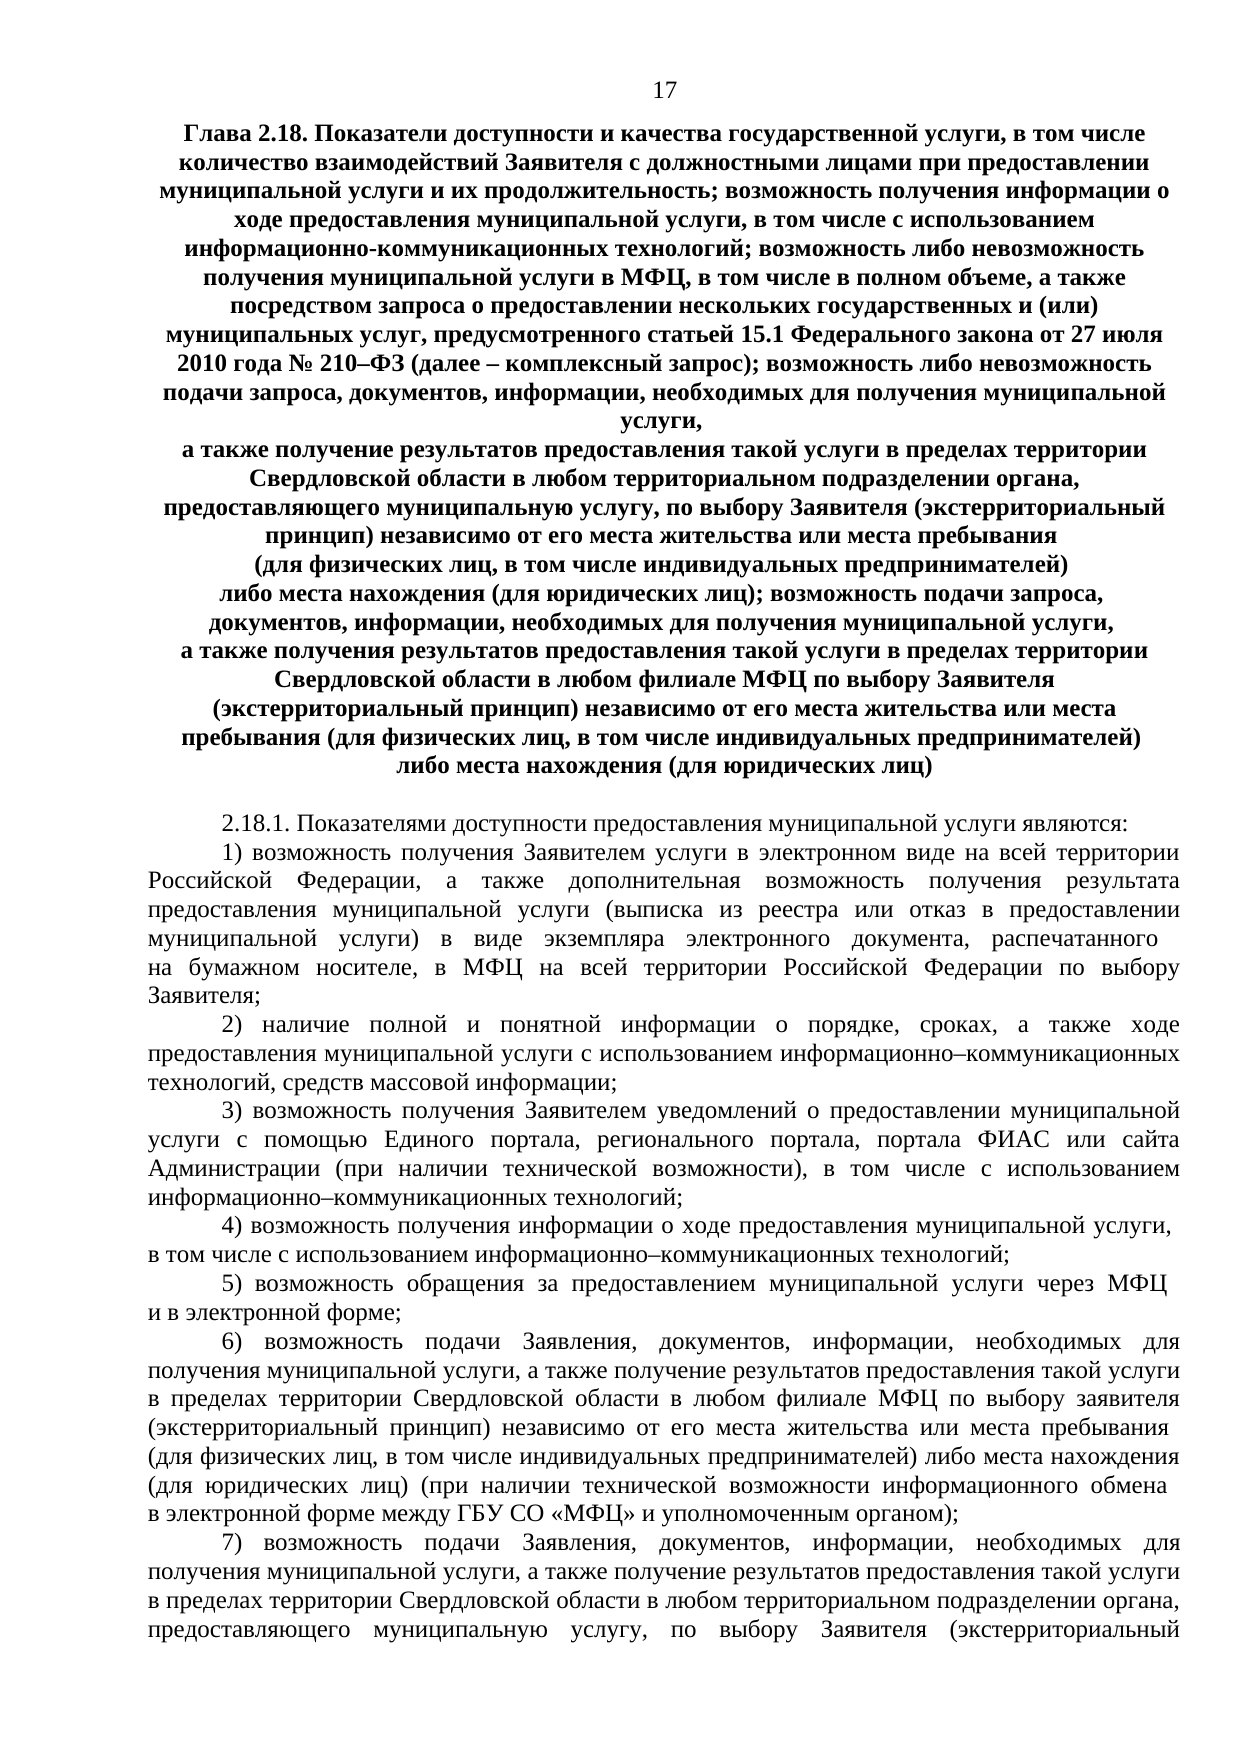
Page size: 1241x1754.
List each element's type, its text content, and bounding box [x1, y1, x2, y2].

text 7) возможность подачи Заявления, документов, информации, необходимых для получения муниципальной услуги, а также получение результатов предоставления такой услуги в пределах территории Свердловской области в любом территориальном подразделении органа, предоставляющего муниципальную услугу, по выбору Заявителя (экстерриториальный [148, 1527, 1181, 1642]
text 2) наличие полной и понятной информации о порядке, сроках, а также ходе предоставления муниципальной услуги с использованием информационно–коммуникационных технологий, средств массовой информации; [148, 1009, 1181, 1096]
text 2.18.1. Показателями доступности предоставления муниципальной услуги являются: [148, 808, 1181, 837]
text 1) возможность получения Заявителем услуги в электронном виде на всей территории Российской Федерации, а также дополнительная возможность получения результата предоставления муниципальной услуги (выписка из реестра или отказ в предоставлении муниципальной услуги) в виде экземпляра электронного документа, распечатанного на бумажном носителе, в МФЦ на всей территории Российской Федерации по выбору Заявителя; [148, 837, 1181, 1009]
text 3) возможность получения Заявителем уведомлений о предоставлении муниципальной услуги с помощью Единого портала, регионального портала, портала ФИАС или сайта Администрации (при наличии технической возможности), в том числе с использованием информационно–коммуникационных технологий; [148, 1096, 1181, 1211]
text 6) возможность подачи Заявления, документов, информации, необходимых для получения муниципальной услуги, а также получение результатов предоставления такой услуги в пределах территории Свердловской области в любом филиале МФЦ по выбору заявителя (экстерриториальный принцип) независимо от его места жительства или места пребывания (для физических лиц, в том числе индивидуальных предпринимателей) либо места нахождения (для юридических лиц) (при наличии технической возможности информационного обмена в электронной форме между ГБУ СО «МФЦ» и уполномоченным органом); [148, 1326, 1181, 1527]
subtitle Глава 2.18. Показатели доступности и качества государственной услуги, в том числе количество взаимодействий Заявителя с должностными лицами при предоставлении муниципальной услуги и их продолжительность; возможность получения информации о ходе предоставления муниципальной услуги, в том числе с использованием информационно-коммуникационных технологий; возможность либо невозможность получения муниципальной услуги в МФЦ, в том числе в полном объеме, а также посредством запроса о предоставлении нескольких государственных и (или) муниципальных услуг, предусмотренного статьей 15.1 Федерального закона от 27 июля 2010 года № 210–ФЗ (далее – комплексный запрос); возможность либо невозможность подачи запроса, документов, информации, необходимых для получения муниципальной услуги, а также получение результатов предоставления такой услуги в пределах территории Свердловской области в любом территориальном подразделении органа, предоставляющего муниципальную услугу, по выбору Заявителя (экстерриториальный принцип) независимо от его места жительства или места пребывания (для физических лиц, в том числе индивидуальных предпринимателей) либо места нахождения (для юридических лиц); возможность подачи запроса, документов, информации, необходимых для получения муниципальной услуги, а также получения результатов предоставления такой услуги в пределах территории Свердловской области в любом филиале МФЦ по выбору Заявителя (экстерриториальный принцип) независимо от его места жительства или места пребывания (для физических лиц, в том числе индивидуальных предпринимателей) либо места нахождения (для юридических лиц) [148, 118, 1181, 779]
text 4) возможность получения информации о ходе предоставления муниципальной услуги, в том числе с использованием информационно–коммуникационных технологий; [148, 1211, 1181, 1268]
text 5) возможность обращения за предоставлением муниципальной услуги через МФЦ и в электронной форме; [148, 1268, 1181, 1326]
